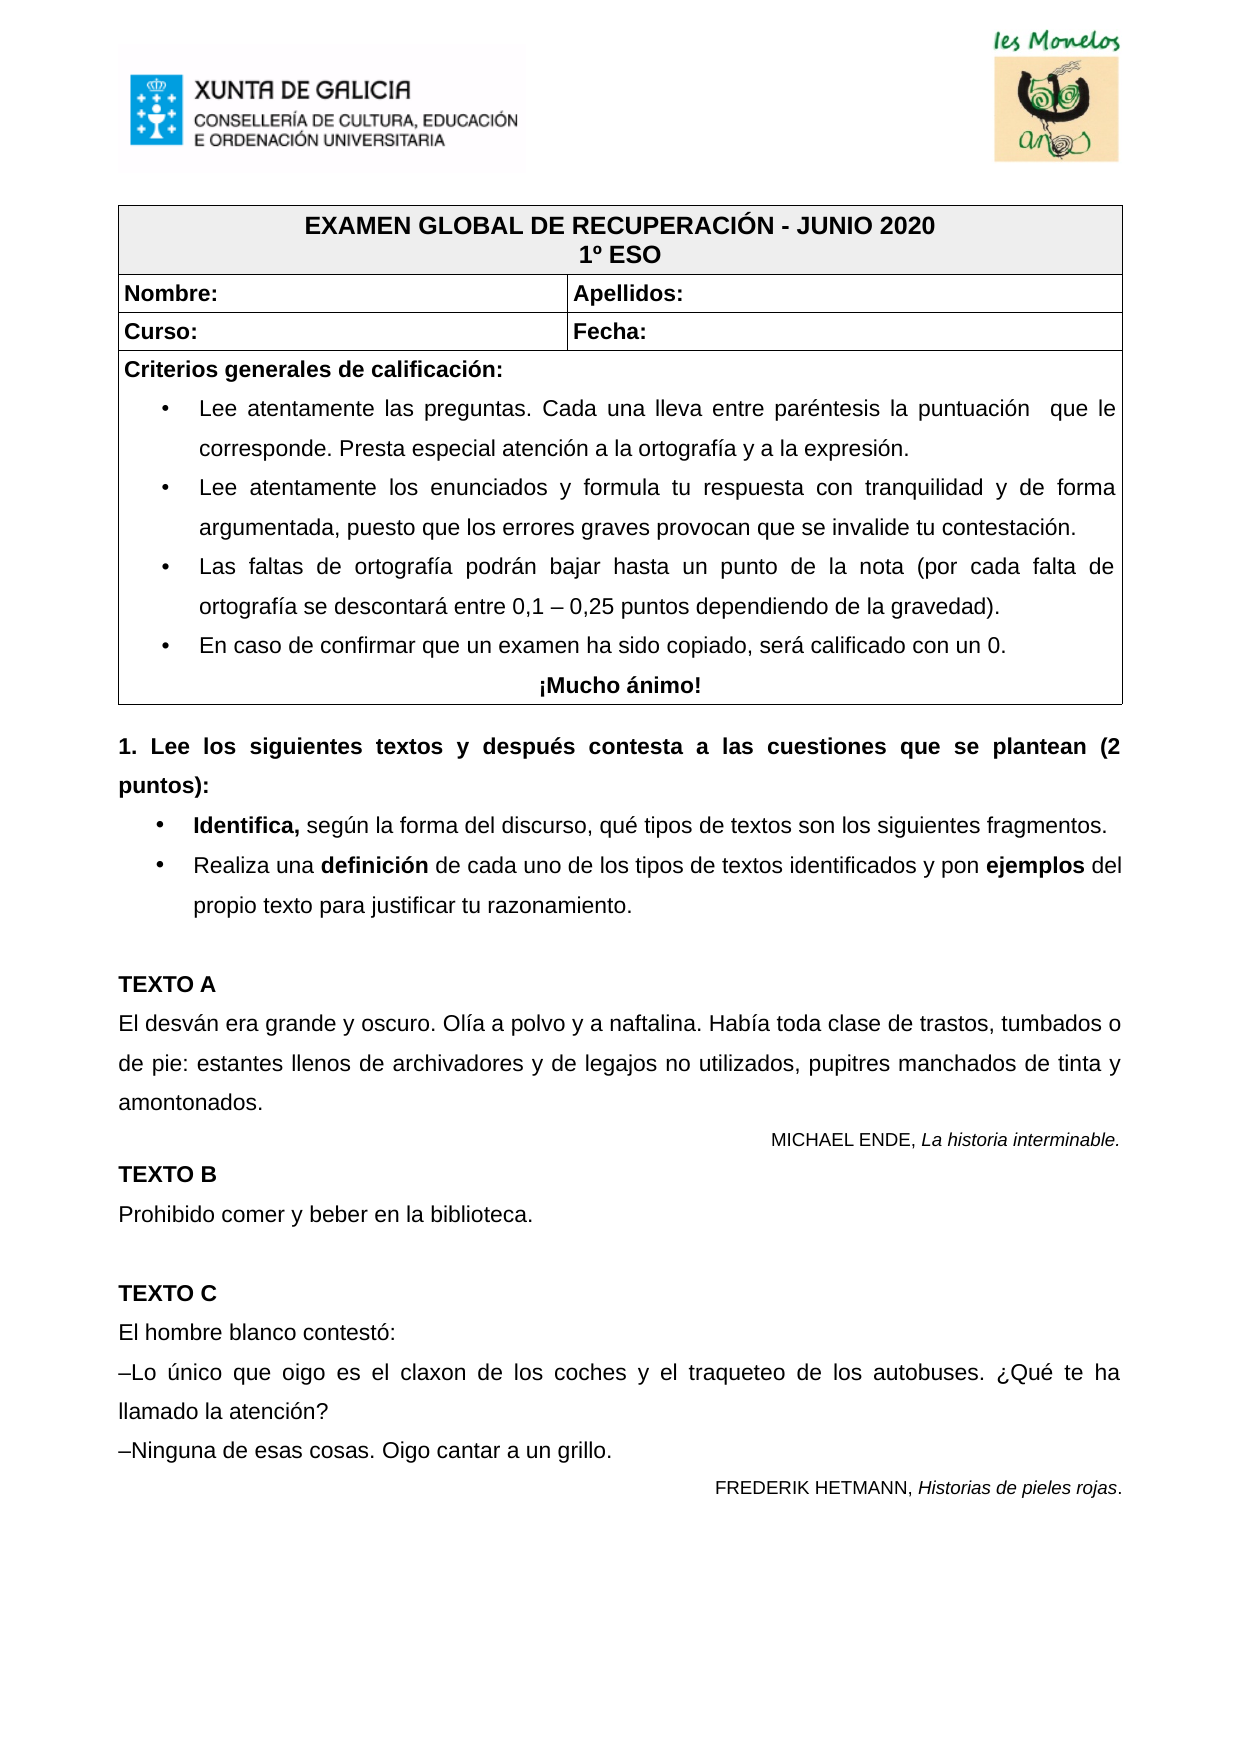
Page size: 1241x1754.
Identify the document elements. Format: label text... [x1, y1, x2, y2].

text TEXTO B [118, 1161, 1122, 1187]
text –Ninguna de esas cosas. Oigo cantar a un grillo. [118, 1437, 1122, 1464]
list Realiza una definición de cada uno de los tipos de textos identificados y pon ejemplos del propio texto para justificar tu razonamiento. [156, 852, 1122, 918]
table_cell Apellidos: [568, 275, 1122, 312]
table_cell Curso: [119, 313, 567, 350]
picture [991, 29, 1123, 164]
table_cell Criterios generales de calificación: Lee atentamente las preguntas. Cada una lleva entre paréntesis la puntuación que le corresponde. Presta especial atención a la ortografía y a la expresión. Lee atentamente los enunciados y formula tu respuesta con tranquilidad y de forma argumentada, puesto que los errores graves provocan que se invalide tu contestación. Las faltas de ortografía podrán bajar hasta un punto de la nota (por cada falta de ortografía se descontará entre 0,1 – 0,25 puntos dependiendo de la gravedad). En caso de confirmar que un examen ha sido copiado, será calificado con un 0. ¡Mucho ánimo! [119, 351, 1122, 704]
text 1. Lee los siguientes textos y después contesta a las cuestiones que se plantean (2 puntos): [118, 733, 1122, 798]
text TEXTO C [118, 1279, 1122, 1306]
table_header EXAMEN GLOBAL DE RECUPERACIÓN - JUNIO 2020 1º ESO [119, 206, 1122, 274]
text FREDERIK HETMANN, Historias de pieles rojas. [118, 1477, 1122, 1498]
table_cell Fecha: [568, 313, 1122, 350]
list Identifica, según la forma del discurso, qué tipos de textos son los siguientes fragmentos. [156, 812, 1122, 838]
text Prohibido comer y beber en la biblioteca. [118, 1201, 1122, 1227]
text El hombre blanco contestó: [118, 1319, 1122, 1345]
text TEXTO A [118, 971, 1122, 997]
text El desván era grande y oscuro. Olía a polvo y a naftalina. Había toda clase de trastos, tumbados o de pie: estantes llenos de archivadores y de legajos no utilizados, pupitres manchados de tinta y amontonados. [118, 1010, 1122, 1116]
text MICHAEL ENDE, La historia interminable. [118, 1129, 1122, 1150]
text –Lo único que oigo es el claxon de los coches y el traqueteo de los autobuses. ¿Qué te ha llamado la atención? [118, 1358, 1122, 1424]
table_cell Nombre: [119, 275, 567, 312]
picture [118, 44, 526, 173]
